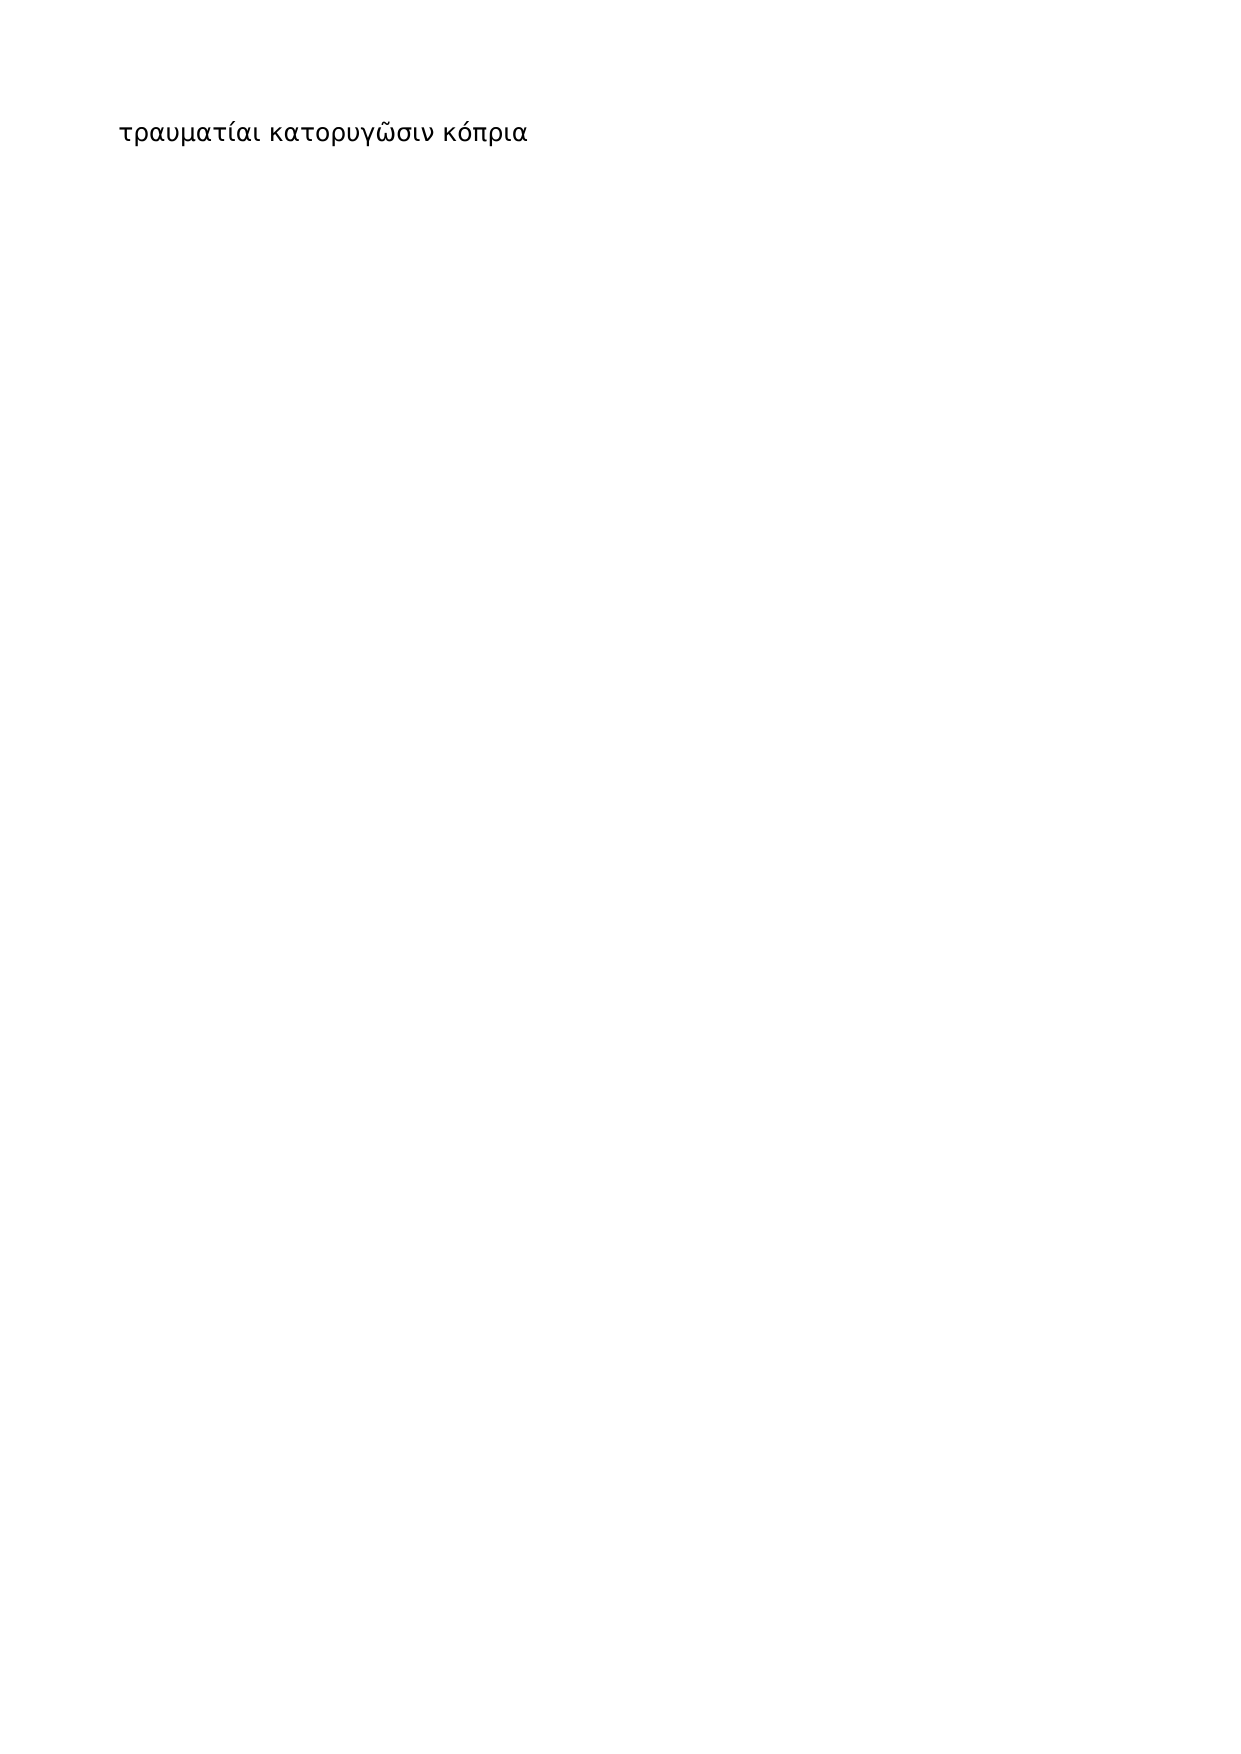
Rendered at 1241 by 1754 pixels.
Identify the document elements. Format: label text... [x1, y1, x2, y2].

text τραυματίαι κατορυγῶσιν κόπρια [118, 118, 1122, 147]
